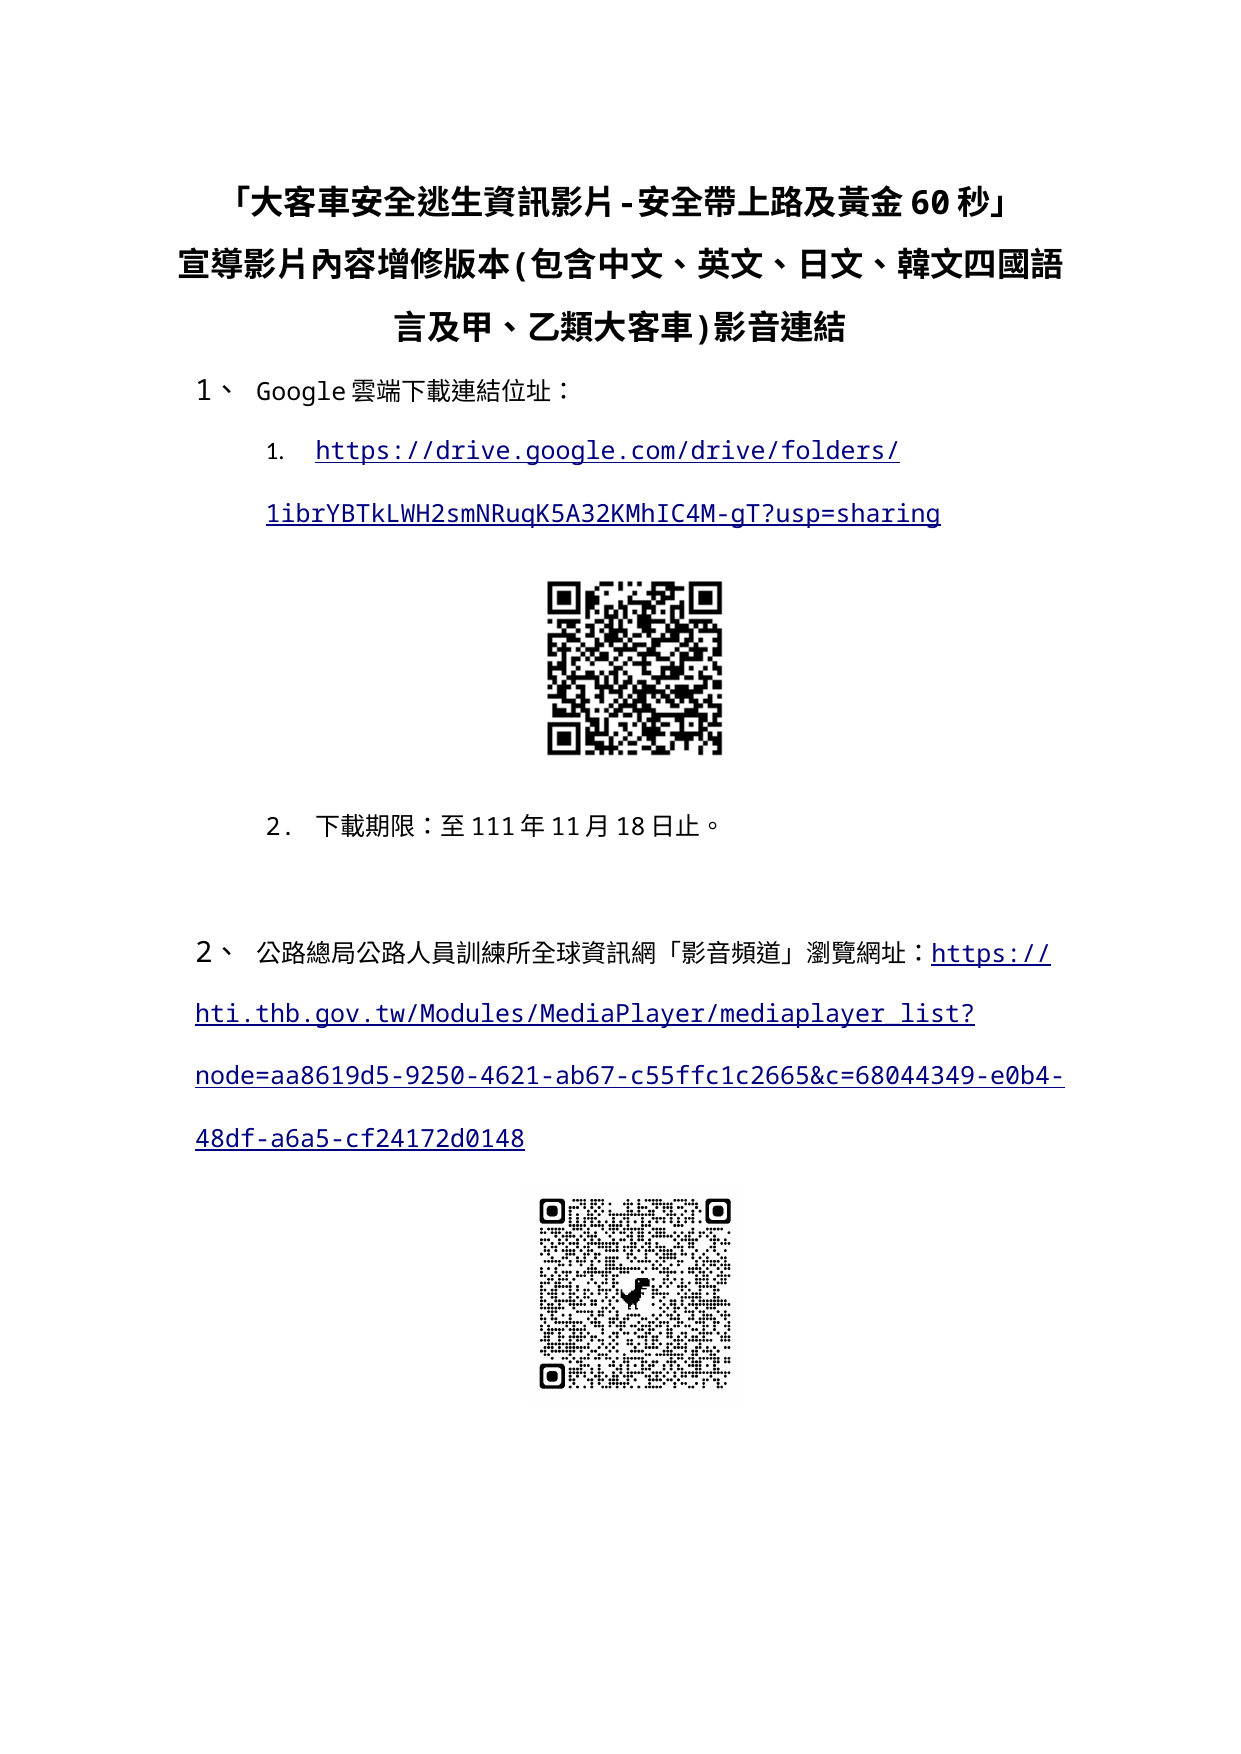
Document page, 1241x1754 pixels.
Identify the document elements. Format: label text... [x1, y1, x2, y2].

list Google雲端下載連結位址： [195, 346, 1075, 408]
list https://drive.google.com/drive/folders/1ibrYBTkLWH2smNRuqK5A32KMhIC4M-gT?usp=sharing [265, 408, 1075, 533]
list 下載期限：至111年11月18日止。 [265, 783, 1075, 908]
list 公路總局公路人員訓練所全球資訊網「影音頻道」瀏覽網址：https://hti.thb.gov.tw/Modules/MediaPlayer/mediaplayer_list?node=aa8619d5-9250-4621-ab67-c55ffc1c2665&c=68044349-e0b4-48df-a6a5-cf24172d0148 [195, 908, 1075, 1158]
text 「大客車安全逃生資訊影片-安全帶上路及黃金60秒」 宣導影片內容增修版本(包含中文、英文、日文、韓文四國語言及甲、乙類大客車)影音連結 [165, 158, 1075, 346]
